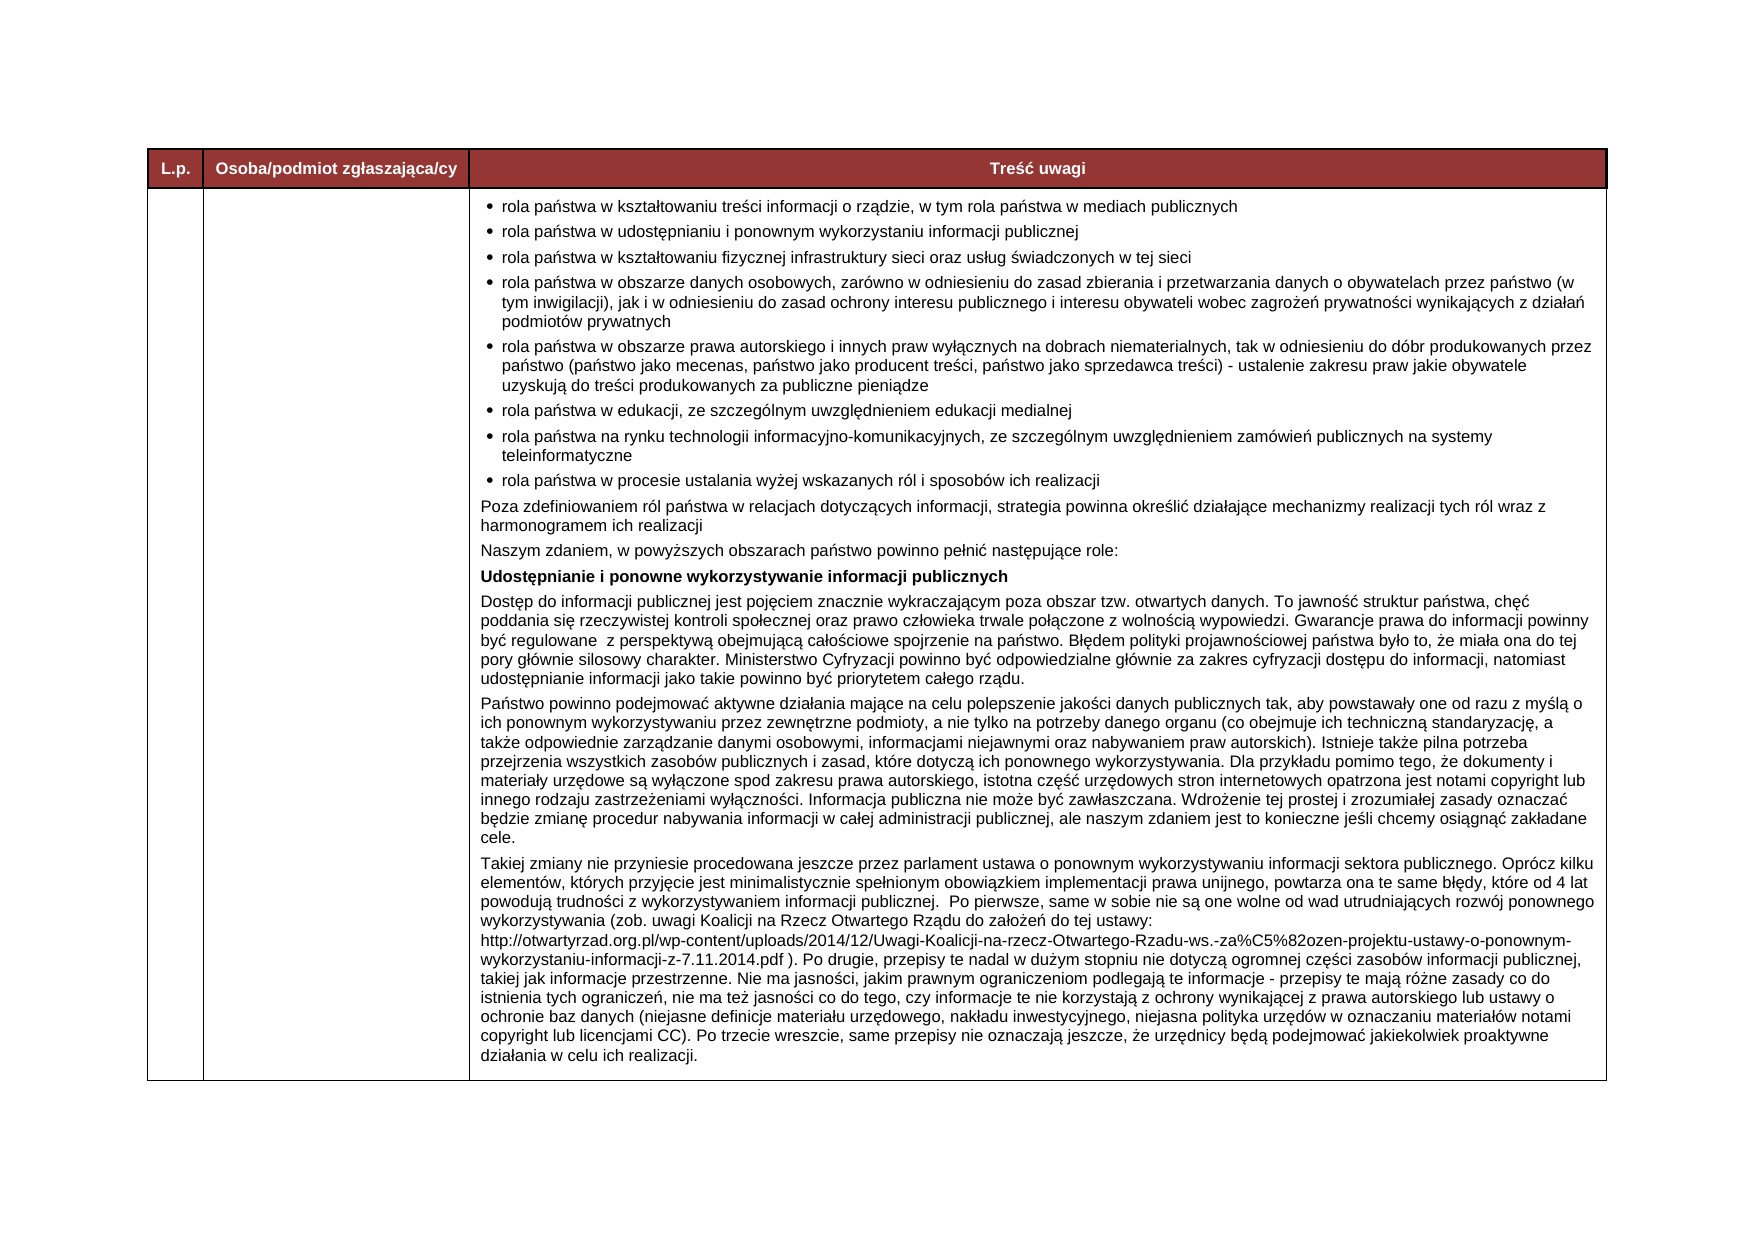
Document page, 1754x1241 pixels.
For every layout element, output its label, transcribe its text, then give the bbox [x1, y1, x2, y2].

table_cell Konsultowany obecnie przez MC dokument może być naszym zdaniem jedynie początkiem dyskusji, która wymaga przede wszystkim wykroczenia poza fazę definiowania ogólnych celów i przejścia do szczegółowej rozmowy na temat ich praktycznej realizacji. Już bowiem w 2003 r. Strategia Informatyzacji RP obiecywała obywatelom m.in. "Wrota Polski" jako "zintegrowaną platformę usług" i "powszechną umiejętność posługiwania się teleinformatyką", czyli propozycje analogiczne do obecnie konsultowanych. To, że cele te stawiano już ponad 10 lat temu i dotychczas nie udało się ich zrealizować, stawia wysoko poprzeczkę wymagań dla obecnego rządu. Oznacza też, że poza samym określeniem tych celów powinno dojść do zapewnienia działających mechanizmów ich realizacji - gdyż takich najwyraźniej dotychczas nie udało się wypracować. Nie oznacza to oczywiście, że w obszarze informatyzacji (a szerzej polityki informacyjnej - "information policy") nic się nie działo. Wypracowanie tych mechanizmów powinno uwzględniać dotychczasowe doświadczenia. W 2013 r. na przykład przyjęto w ówczesnym Ministerstwie Administracji i Cyfryzacji "Program Zintegrowanej Informatyzacji Państwa do 2020" (https://mac.gov.pl/files/pzip_ostateczny.pdf ). Jest to obszerny dokument odwołujący się do przeprowadzonych wcześniej badań i konsultacji. W przygotowywaniu pełniejszej diagnozy stanu obecnego mogą także pomóc dokumenty takie jak: https://www.polskacyfrowa.gov.pl/media/1215/POPC_WISECC_ISP_raportkoncowy_922015.pdf. Ten dorobek powinien być naszym zdaniem wykorzystany w pracach obecnego resortu Cyfryzacji nawet jeżeli wyciągnięte zostaną z niego odmienne kierunki lub metody działań, stosownie do wyznawanej polityki. Kluczowe jest jednak to, aby doszło wreszcie do sformułowania całościowej polityki informacyjnej RP i aby została ona obudowana mechanizmami umożliwiającymi jej realne wdrożenie. Uważamy ponadto za niezwykle istotne, aby strategii towarzyszył jak najbardziej dokładny harmonogram jej realizacji, a poszczególne jej elementy zostały przypisane do konkretnych odpowiedzialnych za ich realizację podmiotów. Polska potrzebuje kompletnej strategii informacyjnej (information policy) definiującej rolę państwa we wszystkich obszarach, w których dochodzi do przetwarzania informacji. Długofalowym celem tej strategii powinno być zwiększenie udziału obywateli we współdecydowaniu. Strategia ta powinna objąć całość prawa oraz innych czynników społecznej regulacji odnoszących się do wytwarzania, przetwarzania, przesyłania i korzystania z informacji. Strategia powinna odnosić się nie tylko do działań podejmowanych przez samo państwo, ale też określać rolę państwa w działaniach podejmowanych z lub bez jego udziału przez inne podmioty. Strategia powinna zatem objąć co najmniej następujące obszary (poniżej wskazujemy obszary, które w naszej ocenie uważamy za kluczowe): rola państwa w kształtowaniu treści informacji o rządzie, w tym rola państwa w mediach publicznych rola państwa w udostępnianiu i ponownym wykorzystaniu informacji publicznej rola państwa w kształtowaniu fizycznej infrastruktury sieci oraz usług świadczonych w tej sieci rola państwa w obszarze danych osobowych, zarówno w odniesieniu do zasad zbierania i przetwarzania danych o obywatelach przez państwo (w tym inwigilacji), jak i w odniesieniu do zasad ochrony interesu publicznego i interesu obywateli wobec zagrożeń prywatności wynikających z działań podmiotów prywatnych rola państwa w obszarze prawa autorskiego i innych praw wyłącznych na dobrach niematerialnych, tak w odniesieniu do dóbr produkowanych przez państwo (państwo jako mecenas, państwo jako producent treści, państwo jako sprzedawca treści) - ustalenie zakresu praw jakie obywatele uzyskują do treści produkowanych za publiczne pieniądze rola państwa w edukacji, ze szczególnym uwzględnieniem edukacji medialnej rola państwa na rynku technologii informacyjno-komunikacyjnych, ze szczególnym uwzględnieniem zamówień publicznych na systemy teleinformatyczne rola państwa w procesie ustalania wyżej wskazanych ról i sposobów ich realizacji Poza zdefiniowaniem ról państwa w relacjach dotyczących informacji, strategia powinna określić działające mechanizmy realizacji tych ról wraz z harmonogramem ich realizacji Naszym zdaniem, w powyższych obszarach państwo powinno pełnić następujące role: Udostępnianie i ponowne wykorzystywanie informacji publicznych Dostęp do informacji publicznej jest pojęciem znacznie wykraczającym poza obszar tzw. otwartych danych. To jawność struktur państwa, chęć poddania się rzeczywistej kontroli społecznej oraz prawo człowieka trwale połączone z wolnością wypowiedzi. Gwarancje prawa do informacji powinny być regulowane z perspektywą obejmującą całościowe spojrzenie na państwo. Błędem polityki projawnościowej państwa było to, że miała ona do tej pory głównie silosowy charakter. Ministerstwo Cyfryzacji powinno być odpowiedzialne głównie za zakres cyfryzacji dostępu do informacji, natomiast udostępnianie informacji jako takie powinno być priorytetem całego rządu. Państwo powinno podejmować aktywne działania mające na celu polepszenie jakości danych publicznych tak, aby powstawały one od razu z myślą o ich ponownym wykorzystywaniu przez zewnętrzne podmioty, a nie tylko na potrzeby danego organu (co obejmuje ich techniczną standaryzację, a także odpowiednie zarządzanie danymi osobowymi, informacjami niejawnymi oraz nabywaniem praw autorskich). Istnieje także pilna potrzeba przejrzenia wszystkich zasobów publicznych i zasad, które dotyczą ich ponownego wykorzystywania. Dla przykładu pomimo tego, że dokumenty i materiały urzędowe są wyłączone spod zakresu prawa autorskiego, istotna część urzędowych stron internetowych opatrzona jest notami copyright lub innego rodzaju zastrzeżeniami wyłączności. Informacja publiczna nie może być zawłaszczana. Wdrożenie tej prostej i zrozumiałej zasady oznaczać będzie zmianę procedur nabywania informacji w całej administracji publicznej, ale naszym zdaniem jest to konieczne jeśli chcemy osiągnąć zakładane cele. Takiej zmiany nie przyniesie procedowana jeszcze przez parlament ustawa o ponownym wykorzystywaniu informacji sektora publicznego. Oprócz kilku elementów, których przyjęcie jest minimalistycznie spełnionym obowiązkiem implementacji prawa unijnego, powtarza ona te same błędy, które od 4 lat powodują trudności z wykorzystywaniem informacji publicznej. Po pierwsze, same w sobie nie są one wolne od wad utrudniających rozwój ponownego wykorzystywania (zob. uwagi Koalicji na Rzecz Otwartego Rządu do założeń do tej ustawy: http://otwartyrzad.org.pl/wp-content/uploads/2014/12/Uwagi-Koalicji-na-rzecz-Otwartego-Rzadu-ws.-za%C5%82ozen-projektu-ustawy-o-ponownym-wykorzystaniu-informacji-z-7.11.2014.pdf ). Po drugie, przepisy te nadal w dużym stopniu nie dotyczą ogromnej części zasobów informacji publicznej, takiej jak informacje przestrzenne. Nie ma jasności, jakim prawnym ograniczeniom podlegają te informacje - przepisy te mają różne zasady co do istnienia tych ograniczeń, nie ma też jasności co do tego, czy informacje te nie korzystają z ochrony wynikającej z prawa autorskiego lub ustawy o ochronie baz danych (niejasne definicje materiału urzędowego, nakładu inwestycyjnego, niejasna polityka urzędów w oznaczaniu materiałów notami copyright lub licencjami CC). Po trzecie wreszcie, same przepisy nie oznaczają jeszcze, że urzędnicy będą podejmować jakiekolwiek proaktywne działania w celu ich realizacji. Uważamy za konieczne, aby wzorem takich państw jak Wielka Brytania podjąć mozolne wypracowywanie konkretnych procedur przygotowywania danych i ich udostępniania. W Wielkiej Brytanii, tym celu pod egidą the National Archives/OPSI działa tzw. "Information Fair Trader Scheme", będące swoistym klubem organów sektora publicznego zaangażowanych w udostępnianie danych, które mogą tam wymieniać się doświadczeniami, korzystać z wypracowanych standardów, rozstrzygać spory w drodze elastycznych procedur takich jak mediacja. Niezależnie od powyższego, w Wielkiej Brytanii funkcjonuje praktyka tworzenia sektorowych grup roboczych - "komitetów", w ramach których we współpracy z użytkownikami (obywatelami i przedsiębiorcami) wypracowuje się praktyczne rozwiązania w zakresie udostępniania danych publicznych (powyższe na podstawie K. Siewicz, Ponowne wykorzystywanie w Wielkiej Brytanii, w: Jawność i jej ograniczenia (red. G. Szpor), t. V - Dostęp i wykorzystywanie (red. A. Piskorz-Ryń), C.H. Beck, w druku). W Polsce, w dalszym ciągu, zbyt wiele ustaw odmiennie reguluje zasady dostępu do informacji i ich ponownego wykorzystywania. Obywatele mają prawo oczekiwać, że Państwo będzie traktować dostęp do informacji w sposób zapewniający równość i brak dyskryminacji wszystkich użytkowników. Państwo powinno też samo z siebie udostępniać do ponownego wykorzystywania jak najwięcej, jak najlepszej jakości danych i wspomagać powstawanie narzędzi do korzystania z tych danych, w szczególności poprzez współpracę ze społecznościami budującymi takie narzędzia, w tym wspieranie finansowe działań organizacji pozarządowych wykorzystujących dane publiczne w celu zwiększenia jakości i dostępności bezpłatnych, niekomercyjnych usług (np. takich jak serwisy wspierane przez OpenStreetMap Polska czy Wikimedia Polska). Państwo powinno wreszcie wziąć na siebie obowiązek stymulowania, a nawet zaprowadzenia kultury jawności. Przepisy nie rozwiążą powszechnie występujących problemów z niechęcią dzielenia się danymi publicznymi przez urzędników i polityków. Ten obszar projawnościowych działań państwa był przez wiele lat zupełnie zaniedbany. Warto także uwzględnić rekomendacje o charakterze organizacyjnym wyrażone w raporcie Open Government Data Review of Poland (http://www.oecd-ilibrary.org/governance/open-government-data-review-of-poland_9789264241787-en ). Usługi świadczone w Sieci i jej fizyczna infrastruktura, autonomia informacyjna jednostki Polityka państwa z wielu różnych powodów powinna być ukierunkowana na wspierania modeli komunikacyjnych opartych o model "peer-to-peer". Jednym z najbardziej znaczących jest problem inwigilacji obywateli - zarówno przez państwo, jak i podmioty prywatne. Rozwój technologii komunikacyjnych doprowadził do sytuacji, w której każdy z nas wyposażony jest w urządzenie rejestrujące, wyposażone w m.in. mikrofon, kamerę i lokalizator, zdolne do przesyłania nagrań w czasie rzeczywistym. W naszych domach znajdują się dziesiątki urządzeń posiadających takie same możliwości. Większość naszej komunikacji z innymi przebiega za pośrednictwem elektronicznych środków komunikacji. W praktyce oznacza to, że każdy może być monitorowany w dosłownie każdym aspekcie swojego życia, w tym działań komunikacyjnych. Jeśli chcemy chronić prywatność i anonimowe aktywności obywateli, to musimy prawidłowo rozpoznać tą sytuację i doprowadzić do stanu, w którym system prawa chroni obywatela, a technologie komunikacyjne nie są wykorzystywane do naruszania praw obywatelskich przez aparat państwa (a raczej: aparaty państw, gdyż technologie komunikacyjne mają charakter transgraniczny) i innych aktorów życia społecznego (jak np. przedsiębiorcy). Jednocześnie władza powinna aktywnie promować technologie (twarda i miękka infrastruktura) i zachowania komunikacyjne (edukacja medialna i cyfrowa), które będą utrudniać bądź uniemożliwiać efektywny monitoring obywateli. Zwracamy uwagę na fakt, że nie chodzi tu tylko o wąsko pojętą kwestię inwigilacji prowadzonej przez uprawnione służby, która jest tylko szczególnym przypadkiem znacznie szerszego problemu. W czasach społeczeństwa informacyjnego kontrola nad obiegiem informacji oznacza ogromną władzę, która może być wykorzystywana zarówno w celach politycznych, jak i ekonomicznych. Fakt, że większość procesów komunikacyjnych w formie elektronicznej jest zapośredniczonych przez zaledwie kilka globalnych korporacji oznacza że w praktyce już doszło do ogromnie niebezpiecznej sytuacji. Polscy obywatele nie są suwerenni w sferze komunikacyjnej. Ich wszelkie działania są de facto nadzorowane i kontrolowane - w wielu przypadkach w sposób "miękki" (profilowanie reklam, algorytmiczne wybieranie wyświetlanych użytkownikowi "statusów" znajomych itd.), ale nie zmienia to faktu, że problem jest poważny. Taka daleko posunięta kontrola nad danymi i ich obiegiem oznacza ograniczenie podmiotowości nie tylko polskich obywateli, ale także polskiego państwa. Dlatego adekwatne i kompleksowe wspieranie usług komunikacyjnych w modelu "peer-to-peer" (a więc siłą rzeczy nie poddającej się kontroli) powinno odbywać się w wielu wymiarach: infrastruktury sieci, regulacji prawnych, usług komunikacyjnych i edukacji. Szerokopasmowy dostęp do Internetu jest oczywiście jednym z warunków koniecznych dynamicznego rozwoju polskiej gospodarki, ale zdecydowanie nie należy się skupiać tylko na tej kwestii w zakresie infrastruktur sieci i świadczonych w niej usług. Zwrócić należy uwagę również na inne, poza szerokością pasma, parametry usług dostępu do Internetu świadczonych przez operatorów w Polsce. Wiele krajów (ostatnio Indie: http://www.deccanherald.com/content/528549/trais-historic-decision.html ) decydują się na silną prawną ochronę neutralności sieci, rozumianej zgodnie z Net Neutrality Manifesto (zawartym w: http://www.springer.com/us/book/9783319264240 ), idąc nawet dalej i przyjmując regulacje prawne przeciwko "zero-ratingowi" (różnicowaniu dostępu do usług w Internecie nie szybkością połączenia, a narzędziami ekonomicznymi -- jak wyłączenie transmisji do konkretnych podmiotów z wliczania się do miesięcznego limitu transferu). Ochrona otwartego, neutralnego dostępu do Internetu jest kluczowa dla możliwości budowania gospodarki opartej na usługach on-line. Osobną kwestią wymagającą zajęcia stanowiska przez państwo, działające w interesie obywateli jest postępująca koncentracja na rynku internetowych pośredników - serwisów obsługujących przekazywanie informacji pomiędzy użytkownikami. Internet powstał co prawda, i co do zasady funkcjonuje nadal, jako sieć równorzędnych komputerów, z których każdy może pełnić jednocześnie rolę "serwera" i "klienta". Faktycznie jednak duża część aktywności komunikacyjnej większości użytkowników internetu odbywa się za pośrednictwem centralnych węzłów, bez których wielu z nich nie może lub nie potrafi komunikować się między sobą. Istnienie tych centralnych węzłów implikuje kontrolę nad przekazywaną tam informacją, a niekiedy nawet wyłączność. Tymczasem, choć z Internecie od zawsze istniały tendencje centralizacyjne, funkcjonowała w nim także praktycznie od samego początku komunikacja w oparciu o zasadę "peer-to-peer". Przy czym, nie ograniczamy tu rozumienia tego pojęcia do jednej z możliwych implementacji sieci "peer-to-peer" jaką jest protokół BitTorrent, https://en.wikipedia.org/wiki/BitTorrent ). Polega ono na łączeniu się użytkowników bezpośrednio (choć nie zawsze w modelu jeden do jednego) z ich własnych lub podlegających ich wyłącznej kontroli komputerów. To właśnie zjawisko przeciwstawiamy wyżej opisanym tendencjom centralizacji sieci i uważamy, że powinno ono być przedmiotem szczególnej prawnej ochrony, a przynajmniej troski o to, aby różne nowe regulacje prawne nie utrudniały jego funkcjonowania i rozwoju. Dla przykładu, w obszarze prawa autorskiego centralne serwisy opisane tu powyżej korzystają (choć nie bez wątpliwości) z dobrodziejstwa "bezpiecznej przystani", to udział w niekomercyjnej wymianie (wykraczającej poza krąg rodziny i znajomych) realizowanej bezpośrednio przez użytkowników jest w sposób jednoznaczny naruszeniem prawa autorskiego. Już teraz zatem omawiane tu zjawisko jest prawnie dyskryminowane. Ta prawna regulacja wytworzyła nawet swoistą "niszę rynkową" polegającą na "monetyzowaniu" naruszeń w sieciach "peer-to-peer" i przyjmującą rozmiary "copyright trollingu" (zjawisko szeroko opisywane przez red. Marcina Maja w Dzienniku Internautów, http://di.com.pl/tagi/copyright_trolling/ ). Państwo powinno podjąć aktywne działania w celu legalizacji niekomercyjnej wymiany plików w Internecie przy jednoczesnym zapewnieniu twórcom godziwego wynagrodzenia. Ponadto, państwo powinno aktywnie chronić domenę publiczną przed zawłaszczaniem oraz zadbać, aby dozwolony użytek (a w szczególności dozwolony użytek edukacyjny i naukowy) został określony na tyle szeroko, aby możliwe było pełne wykorzystanie możliwości technologii informacyjno-komunikacyjnych w interesie publicznym. W szczególności, chodzi tu o swobodny rozwój otwartych zasobów edukacyjnych a także o swobodę prowadzenia badań naukowych w oparciu o maszynową analizę tekstów i danych (text and data mining). Obywatele powinni mieć też realną możliwość sprawdzenia kto i jakie ich dane przetwarza - zarówno jeżeli chodzi o instytucje państwowe, jak i podmioty prywatne - istniejące w tym zakresie obecnie mechanizmy prawne nie są wystarczające. Obywatele powinni mieć ponadto realną możliwość skorzystania z narzędzi szyfrujących - tu rola państwa obejmuje naszym zdaniem nie tylko edukację, ale też wspieranie powstawania przyjaznych dla użytkownika narzędzi wolnych od inwigilacji. Edukacja medialna W związku z powyższymi wyznaniami umożliwienie obywatelom kształtowania kompetencji medialnych, w tym informacyjnych i cyfrowych, jest jednym z kluczowych zadań państwa. Narzędziem kształtowania tych kompetencji jest edukacja medialna, którą rozumiemy jako uczenie krytycznego i świadomego odbioru przekazów medialnych oraz kreatywnego, a zarazem odpowiedzialnego korzystania z możliwości, jakie stwarzają media ery cyfrowej. Fundamentem tak rozumianej edukacji medialnej jest komunikacja między ludźmi, w której technologie są środkiem, a nie celem samym w sobie. Jednocześnie umiejętności związane z rozumieniem i wykorzystywaniem informacji, która dociera do nas przez media, wpływają na jakość życia społeczeństwa. Brak programu kształtowania tych kompetencji prowadzi do wykluczenia cyfrowego, a w konsekwencji także do wykluczenia społecznego. Kompetencje medialne są fundamentem społeczeństwa informacyjnego, a jednocześnie są niezbędnym składnikiem wychowania świadomych, odpowiedzialnych, twórczych i współpracujących ze sobą obywateli. Nasze uzależnienie od komunikacji z innymi za pośrednictwem mediów jest bezprecedensowe - zarówno w komunikacji o charakterze publicznym, jak i prywatnym. To tradycyjne media masowe (radio, telewizja, prasa, książki) i media internetowe (w tym społecznościowe) mają przemożny wpływ na naszą wizję świata, wybory polityczne, decyzje które podejmujemy we wszystkich sferach życia. To media komunikacyjne - telefon, sms, email, fora, wiadomości w serwisach społecznościowych - są podstawowym sposobem na wymianę informacji i utrzymywanie więzi z rodziną i znajomymi. Bez kompetencji związanych z obcowaniem z informacją zapośredniczoną przez media nie jesteśmy więc w stanie podejmować racjonalnych decyzji ani uczestniczyć w życiu społecznym. Pragniemy zwrócić uwagę na fakt, że edukacja medialna wykracza znacznie poza wąsko rozumianą "Informatykę" w formie znanej z polskich szkół. I choć planowane wprowadzenie nauki programowania jest krokiem w dobrym kierunku, to pamiętać należy, że kompleksowa edukacja medialna powinna obejmować następujące obszary kompetencyjne (na podstawie Katalogu Kompetencji Medialnych, Informacyjnych i Cyfrowych, FNP, 2014, http://edukacjamedialna.edu.pl/kompetencje/) - w katalogu szczegółowo opisano kompetencje, które w ramach danego obszaru powinny być kształtowane dla danej grupy wiekowej): Korzystanie z informacji – o skutecznym wyszukiwaniu i organizacji informacji, a także ocenie wiarygodności źródeł Jednostka w środowisku medialnym – o komunikowaniu się za pomocą mediów i budowaniu wizerunku Język mediów – o znaczeniu słów, obrazu i dźwięku, a także funkcjach komunikatów medialnych i kulturze komunikacji Kreatywne korzystanie z mediów – o tworzeniu i prezentowaniu własnej twórczości w mediach Etyka – o poszukiwaniu odpowiedzi na pytania o dobro, zło i granice wolności w mediach Bezpieczeństwo – o anonimowości, prywatności i podstawowych zasadach bezpiecznego korzystania z mediów Prawo – o prawach i obowiązkach użytkowników mediów Ekonomiczne aspekty działania mediów – o reklamie, wartości informacji, finansowaniu i rynku mediów Kompetencje cyfrowe - o podstawach obsługi komputera, a także o myśleniu algorytmicznego i programowania. Specyficzną grupą docelową dla edukacji medialnej są urzędnicy - administracji rządowej i samorządowej. Urzędnicy powinni nie tylko dysponować adekwatnymi umiejętnościami w zakresie korzystania z mediów (a w tym z technologii informacyjno-komunikacyjnych) w celu realizacji własnych zadań, ale stosownie do swojego stanowiska dysponować odpowiednimi kompetencjami w zakresie wykorzystywania tych mediów do realizacji omówionych tu, poszczególnych zadań państwa. Oznacza to, że poza wyżej wskazanym włączeniem edukacji medialnej w program kształcenia ustawicznego, konieczne jest przygotowanie dodatkowego programu szkoleń dla urzędników - zarówno podczas przygotowywania ich do wykonywania tego zawodu, jak i w trakcie jego wykonywania. Systemy teleinformatyczne służące do realizacji zadań publicznych i zamówienia publiczne na te systemy W celu zapewnienia sobie i obywatelom narzędzi do realizacji ich praw i obowiązków, a także w celu stymulowania rynku w stronę otwartych standardów oraz wolności użytkowników, państwo powinno wdrożyć duński model rozwoju oprogramowania dla administracji -- w oparciu o wolne oprogramowanie, w konsorcjach wielu podmiotów (np. kilku jednostek samorządu terytorialnego podobnego szczebla, o podobnych potrzebach), z produktami udostępnianymi na wolnych licencjach (np. http://joinup.ec.europa.eu/news/danish-municipalities-using-open-source-innovate-and-collaborate ). Ponadto państwo powinno zapewniać, aby każda komunikacja z udziałem państwa była możliwa w oparciu o otwarte standardy, bez wymuszania stosowania konkretnych rozwiązań teleinformatycznych. Na s. 2 konsultowanego Dokumentu przedstawiono skróconą diagnozę, wskazując m.in. na niskie miejsca Polski w rankingach innowacyjności. Jako powody opóźnienia wdrażania polskich projektów cyfryzacyjnych wskazano: "brak spójnej strategii, niejasne przepisy, złe praktyki oraz braki kompetencyjne" Z naszej strony, jako uszczegółowienie przyczyn tego opóźnienia chcielibyśmy wskazać dwa powody: 1) dominujące dotychczasowo podejście przy projektowaniu e-usług administracji, w którym nie przeprowadzano dogłębnej analizy potrzeb obywateli i nie projektowano tych usług pod kątem użyteczności, pogłębione dodatkowo brakiem koordynacji wdrażania różnych usług pomiędzy resortami; 2) brak całościowej inwentaryzacji i standaryzacji systemów i danych, którymi dysponuje administracja oraz niedostępność tych danych w sposób publiczny, zgodnie z otwartymi standardami, bez możliwości ich ponownego wykorzystania. Odnosząc się do fragmentu konsultowanego Dokumentu zatytułowanego "Technologia nie za wszelką cenę" (s. 3) podkreślamy, że za kluczowe dla prawidłowego przeprowadzenia informatyzacji uważamy ścisłe stosowanie wpisanej do przepisów zasady neutralności technologicznej i otwartych standardów, co między innymi oznacza zakaz wskazywania w zamówieniach publicznych konkretnych produktów, a skupienie się na jak najlepszym opisie funkcjonalności, jakie zamawiane systemy mają realizować. Przypominamy, że w ramach już obowiązujących przepisów o informatyzacji przewidziano pewne mechanizmy mające ułatwiać koordynację informatyzacji państwa - m.in. badanie interoperacyjności oraz repozytorium interoperacyjności. Jakkolwiek wyrażamy swoje pełne poparcie dla idei "Jednego portalu informacji i usług administracji rządowej", to naszym zdaniem powinien on być tak zaprojektowany, aby każdy mógł korzystać z państwowych e-usług według własnych potrzeb i wymagań. W tym celu należy dokładać starań, aby dane były przez ten portal udostępniane za pomocą otwartych API tak, aby każdy obywatel mógł łączyć się z nim za pośrednictwem wybranego przez siebie swobodnie oprogramowania oraz łączyć te dane z innymi wybranymi przez siebie danymi. Odnosząc się do szczegółowej kwestii - wskazanej w konsultowanym Dokumencie "Inwentaryzacji i monitorowania systemów e-administracji" (s. 4) podkreślamy, że dane o monitorowaniu wykorzystania serwisów administracji powinny być publicznie dostępne w postaci cyfrowej. Ustalanie ról państwa i sposobów ich realizacji W konsultowanym Dokumencie, w ramach przyjętej metodologii wskazano m.in., "Chcemy, żeby wszyscy uczestniczyli w planowaniu cyfryzacji państwa jako mechanizmu transformacji państwa i pogłębiania demokratycznego uczestnictwa." W związku z tym, w Dokumencie zaproszono do komentowania i nadsyłania propozycji. Jakkolwiek przygotowanie i publiczne konsultowanie Dokumentu jako "raportu otwarcia" uważamy za dobry pomysł i godną kontynuacji praktykę, to naszym zdaniem istnieje potrzeba rozwijania i utrzymywania długofalowo działających platform zbierających komentarze i zgłoszenia problemów dokonywanych przez obywateli, nie tylko w obszarze informatyzacji, ale w ogóle we wszystkich aspektach funkcjonowania państwa. Zgodnie z zadeklarowaną w Dokumencie metodyką "agile", należy dążyć do tego, aby proces zbierania informacji zwrotnej od obywateli i reagowania na nią przez administrację był procesem ciągłym. Porównanie do "gorącej linii" (s. 4) wydaje się nam tu o tyle nieadekwatne, że proces ten powinien polegać nie tylko na bieżącym zbieraniu rozproszonych i zdawkowych "skarg i wniosków", ale ponadto pogłębionym, otwartym i publicznym procesem wspólnego z obywatelami projektowania e-usług. Niezależnie od tego, umożliwienie każdemu uczestniczenia w cyfryzacji wymaga, aby państwo udostępniało posiadane przez siebie dane w otwartych formatach każdemu, bez ograniczeń ich ponownego wykorzystania. Odnosząc się natomiast do proponowanego w konsultowanym Dokumencie wzmocnienia znaczenia i efektywności Rady do spraw Cyfryzacji (s. 9) wskazujemy, że społeczeństwo informacyjne znacznie wykracza poza obszar cyfryzacji. Poszerzenie kompetencji RdC w tym obszarze grozi tym, że prawa społeczeństwa informacyjnego będą postrzegane głównie jako prawa cyfrowe, tymczasem np. prawo do informacji, przejrzystość procesu legislacyjnego obejmują znacznie więcej obszarów niż te związane z technologiami. Błędem byłoby opieranie procesu wdrażania zasad otwartego rządu na RdC. Powinien to być centralnie umocowany ośrodek przy Prezesie Rady Ministrów. Tylko taki model zagwarantuje sprawne i faktyczne wdrożenie zasad przejrzystości i partycypacji. [470, 189, 1606, 1079]
table_header Osoba/podmiot zgłaszająca/cy [204, 150, 468, 187]
table_header L.p. [149, 150, 202, 187]
table_header Treść uwagi [470, 150, 1605, 187]
table_cell [204, 189, 469, 1079]
table_cell [148, 189, 203, 1079]
